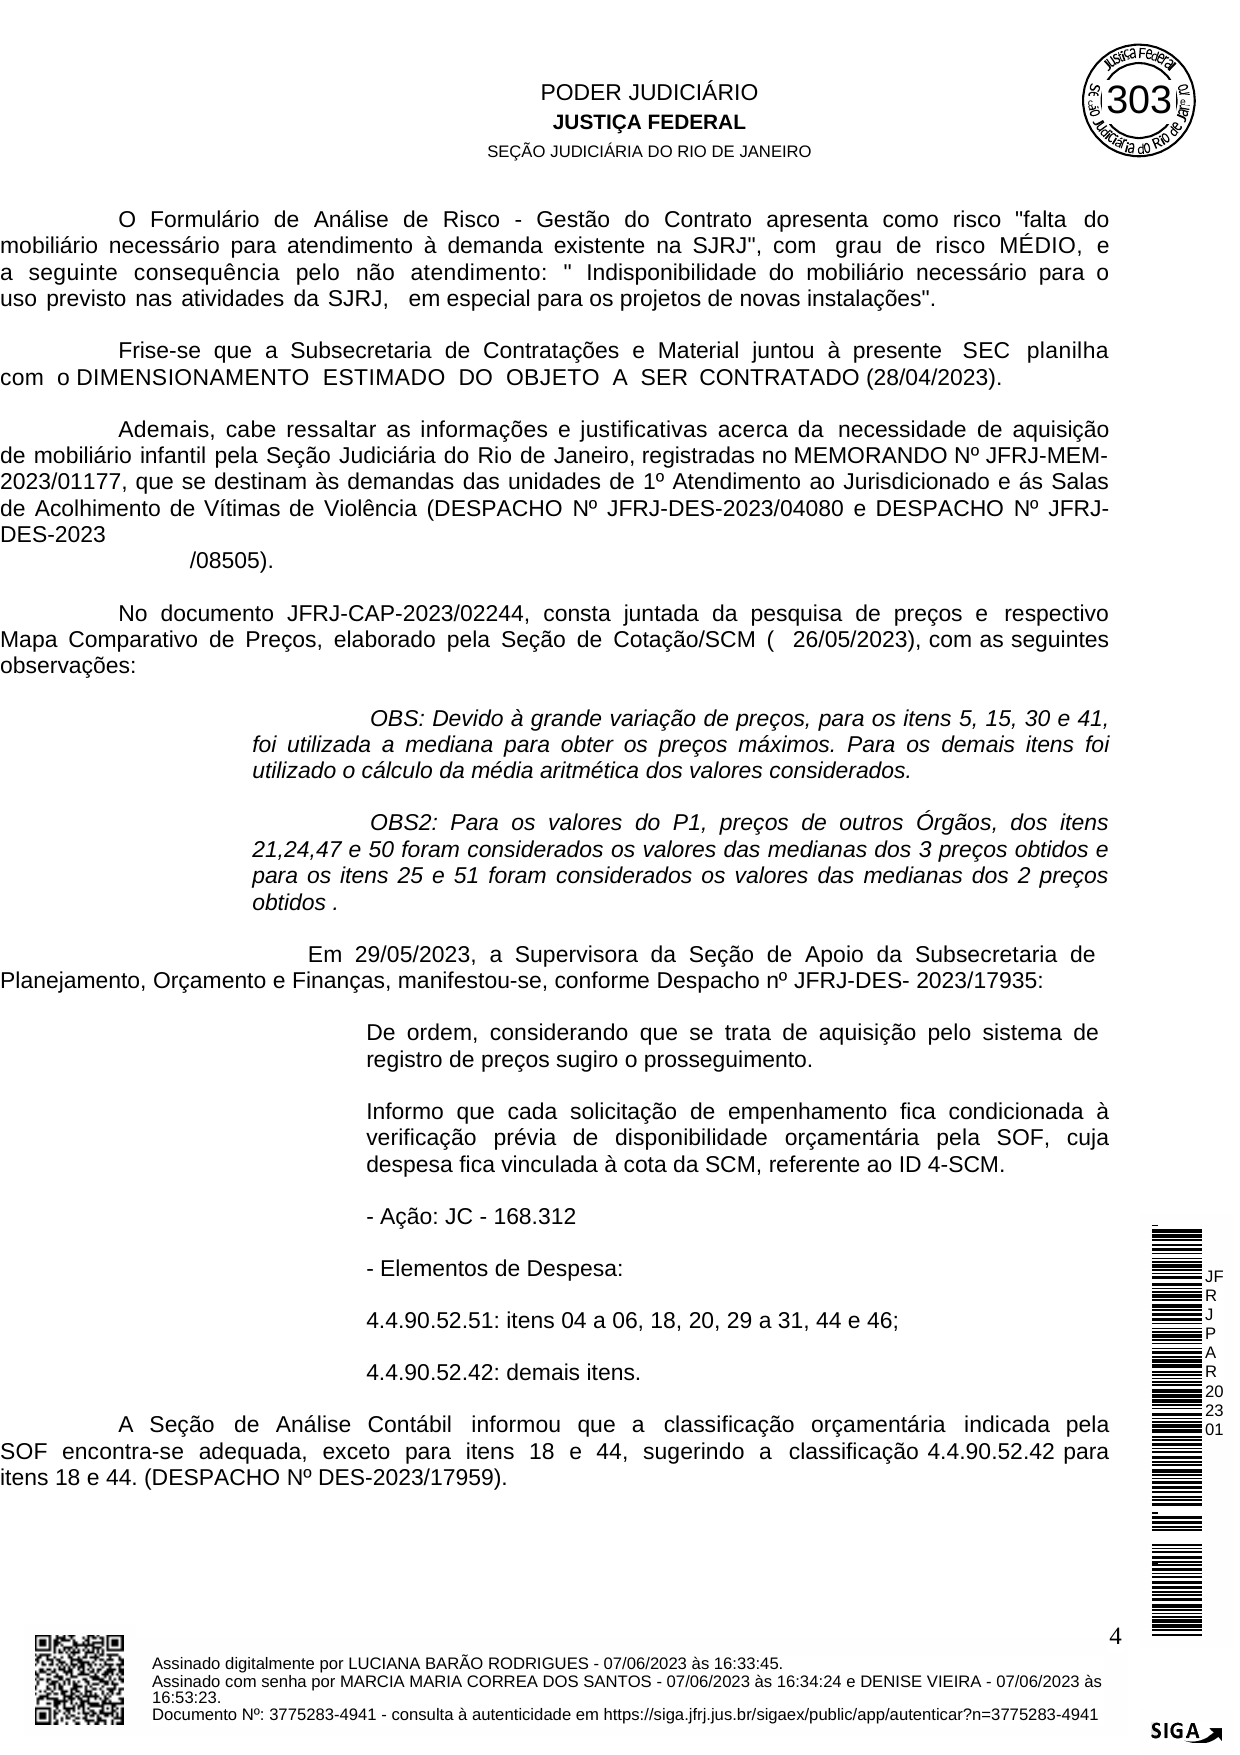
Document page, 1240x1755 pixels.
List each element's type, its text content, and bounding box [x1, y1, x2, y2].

text - Elementos de Despesa: [366, 1255, 1139, 1281]
text ç [1088, 97, 1100, 106]
text Em 29/05/2023, a Supervisora da Seção de Apoio da Subsecretaria de [308, 941, 1239, 967]
text - Ação: JC - 168.312 [366, 1203, 1239, 1229]
text JFRJPAR202301796A [1205, 1267, 1224, 1438]
text 4.4.90.52.42: demais itens. [366, 1359, 1139, 1386]
text Frise-se que a Subsecretaria de Contratações e Material juntou à presente SEC planilha com o DIMENSIONAMENTO ESTIMADO DO OBJETO A SER CONTRATADO (28/04/2023). [0, 337, 1109, 390]
text No documento JFRJ-CAP-2023/02244, consta juntada da pesquisa de preços e respectivo Mapa Comparativo de Preços, elaborado pela Seção de Cotação/SCM ( 26/05/2023), com as seguintes observações: [0, 600, 1109, 679]
text /08505). [189, 547, 1239, 574]
text O Formulário de Análise de Risco - Gestão do Contrato apresenta como risco "falta do mobiliário necessário para atendimento à demanda existente na SJRJ", com grau de risco MÉDIO, e a seguinte consequência pelo não atendimento: " Indisponibilidade do mobiliário necessário para o uso previsto nas atividades da SJRJ, em especial para os projetos de novas instalações". [0, 206, 1109, 311]
text Planejamento, Orçamento e Finanças, manifestou-se, conforme Despacho nº JFRJ-DES- 2023/17935: [0, 967, 1109, 993]
text 4.4.90.52.51: itens 04 a 06, 18, 20, 29 a 31, 44 e 46; [366, 1307, 1139, 1333]
text OBS2: Para os valores do P1, preços de outros Órgãos, dos itens 21,24,47 e 50 foram considerados os valores das medianas dos 3 preços obtidos e para os itens 25 e 51 foram considerados os valores das medianas dos 2 preços obtidos . [252, 809, 1109, 915]
text De ordem, considerando que se trata de aquisição pelo sistema de registro de preços sugiro o prosseguimento. [366, 1019, 1109, 1072]
text Informo que cada solicitação de empenhamento fica condicionada à verificação prévia de disponibilidade orçamentária pela SOF, cuja despesa fica vinculada à cota da SCM, referente ao ID 4-SCM. [366, 1098, 1109, 1177]
text A Seção de Análise Contábil informou que a classificação orçamentária indicada pela SOF encontra-se adequada, exceto para itens 18 e 44, sugerindo a classificação 4.4.90.52.42 para itens 18 e 44. (DESPACHO Nº DES-2023/17959). [0, 1411, 1109, 1491]
text Ademais, cabe ressaltar as informações e justificativas acerca da necessidade de aquisição de mobiliário infantil pela Seção Judiciária do Rio de Janeiro, registradas no MEMORANDO Nº JFRJ-MEM-2023/01177, que se destinam às demandas das unidades de 1º Atendimento ao Jurisdicionado e ás Salas de Acolhimento de Vítimas de Violência (DESPACHO Nº JFRJ-DES-2023/04080 e DESPACHO Nº JFRJ-DES-2023 [0, 416, 1109, 547]
text OBS: Devido à grande variação de preços, para os itens 5, 15, 30 e 41, foi utilizada a mediana para obter os preços máximos. Para os demais itens foi utilizado o cálculo da média aritmética dos valores considerados. [252, 704, 1109, 783]
text e [1180, 96, 1192, 105]
